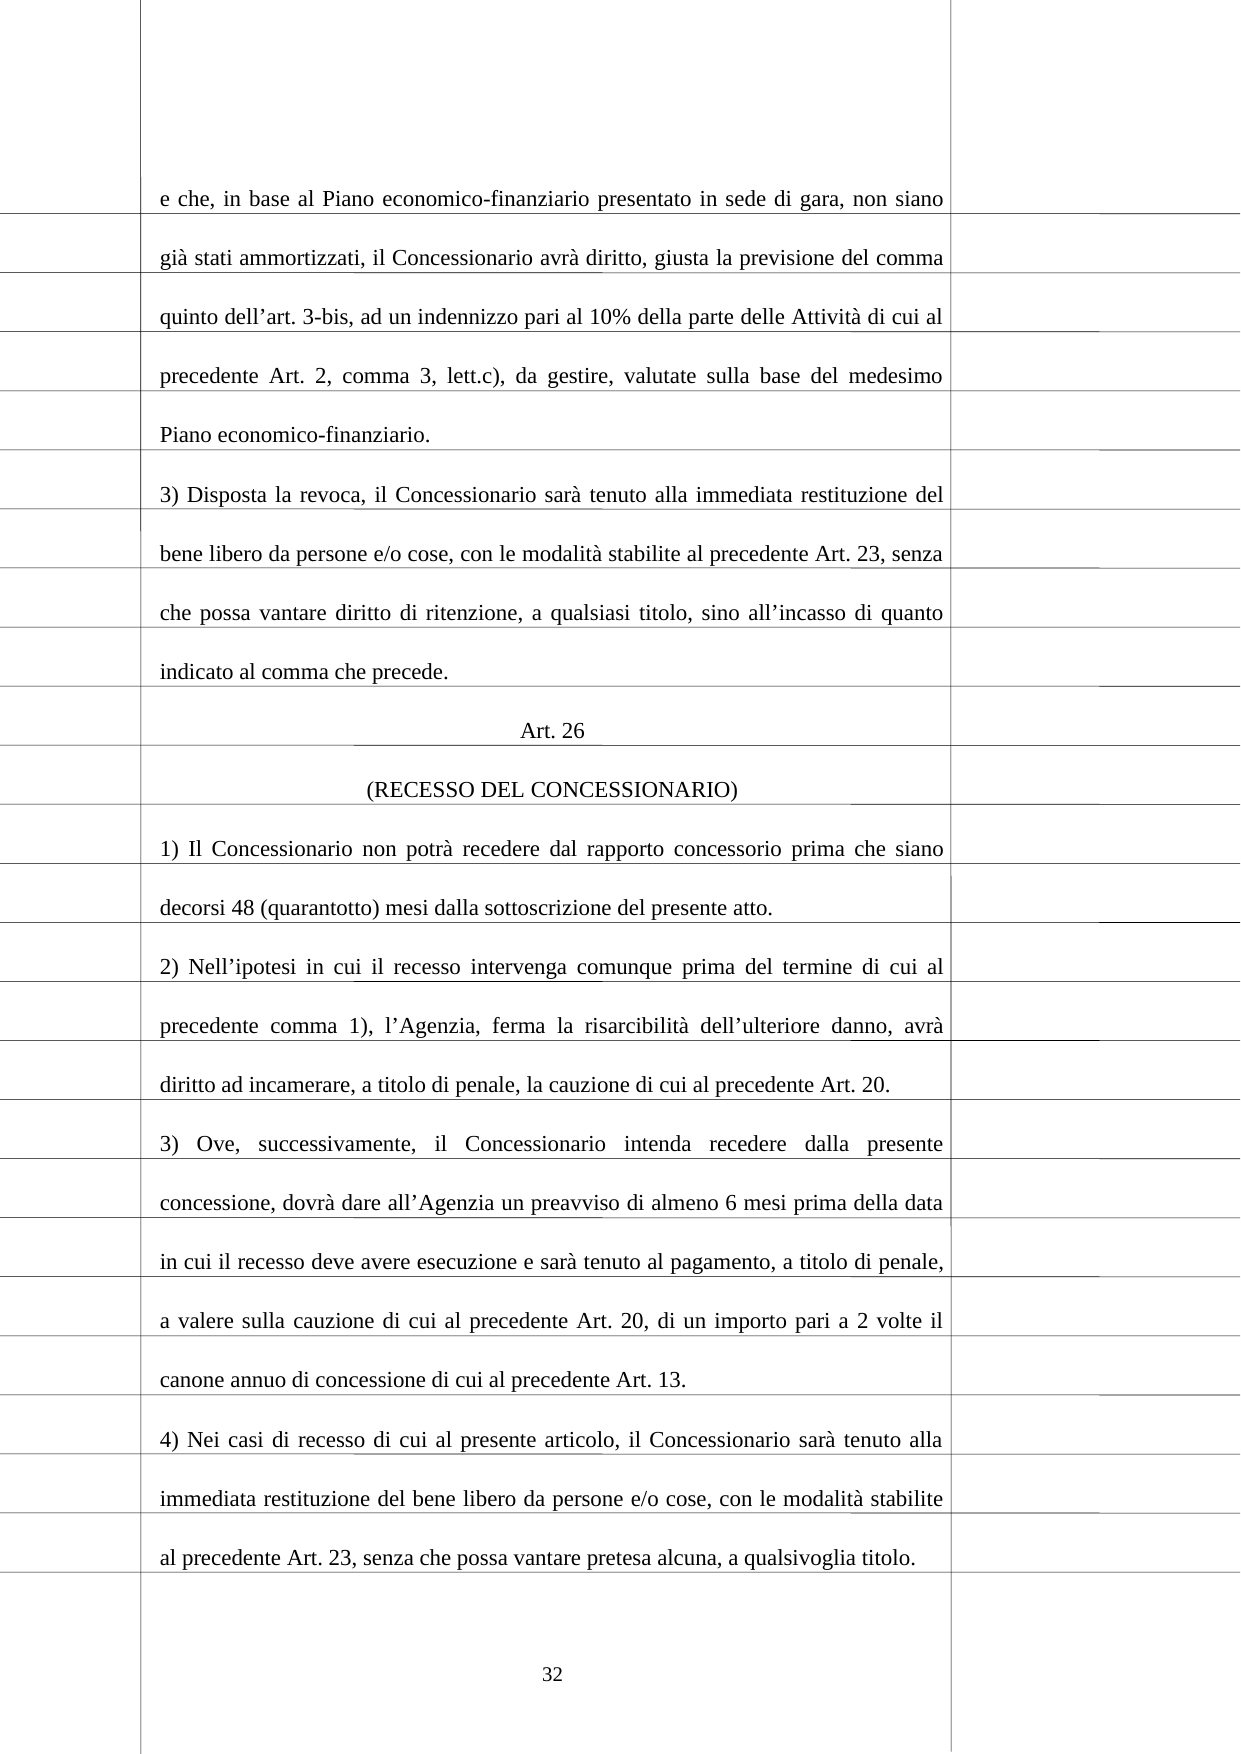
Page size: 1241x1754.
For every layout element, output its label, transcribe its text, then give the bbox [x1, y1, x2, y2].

text [159, 805, 945, 809]
text Art. 26 [159, 691, 945, 745]
text immediata restituzione del bene libero da persone e/o cose, con le modalità stabilite [159, 1455, 945, 1512]
text e che, in base al Piano economico-finanziario presentato in sede di gara, non siano [159, 159, 945, 213]
text quinto dell’art. 3-bis, ad un indennizzo pari al 10% della parte delle Attività di cui al [159, 273, 945, 331]
text diritto ad incamerare, a titolo di penale, la cauzione di cui al precedente Art. 20. [159, 1041, 945, 1099]
text 2) Nell’ipotesi in cui il recesso intervenga comunque prima del termine di cui al [159, 927, 945, 981]
text 4) Nei casi di recesso di cui al presente articolo, il Concessionario sarà tenuto alla [159, 1400, 945, 1453]
text canone annuo di concessione di cui al precedente Art. 13. [159, 1337, 945, 1394]
text già stati ammortizzati, il Concessionario avrà diritto, giusta la previsione del comma [159, 214, 945, 272]
text precedente Art. 2, comma 3, lett.c), da gestire, valutate sulla base del medesimo [159, 332, 945, 390]
text 3) Disposta la revoca, il Concessionario sarà tenuto alla immediata restituzione del [159, 455, 945, 508]
text in cui il recesso deve avere esecuzione e sarà tenuto al pagamento, a titolo di penale, [159, 1218, 945, 1276]
text che possa vantare diritto di ritenzione, a qualsiasi titolo, sino all’incasso di quanto [159, 569, 945, 626]
text 1) Il Concessionario non potrà recedere dal rapporto concessorio prima che siano [159, 809, 945, 863]
text precedente comma 1), l’Agenzia, ferma la risarcibilità dell’ulteriore danno, avrà [159, 982, 945, 1040]
text indicato al comma che precede. [159, 628, 945, 685]
text concessione, dovrà dare all’Agenzia un preavviso di almeno 6 mesi prima della data [159, 1159, 945, 1217]
text a valere sulla cauzione di cui al precedente Art. 20, di un importo pari a 2 volte il [159, 1277, 945, 1335]
text [159, 923, 945, 927]
text al precedente Art. 23, senza che possa vantare pretesa alcuna, a qualsivoglia titolo. [159, 1514, 945, 1571]
text (RECESSO DEL CONCESSIONARIO) [159, 750, 945, 803]
text decorsi 48 (quarantotto) mesi dalla sottoscrizione del presente atto. [159, 864, 945, 922]
text [159, 746, 945, 750]
text bene libero da persone e/o cose, con le modalità stabilite al precedente Art. 23, senza [159, 510, 945, 567]
text 3) Ove, successivamente, il Concessionario intenda recedere dalla presente [159, 1104, 945, 1158]
text Piano economico-finanziario. [159, 392, 945, 449]
